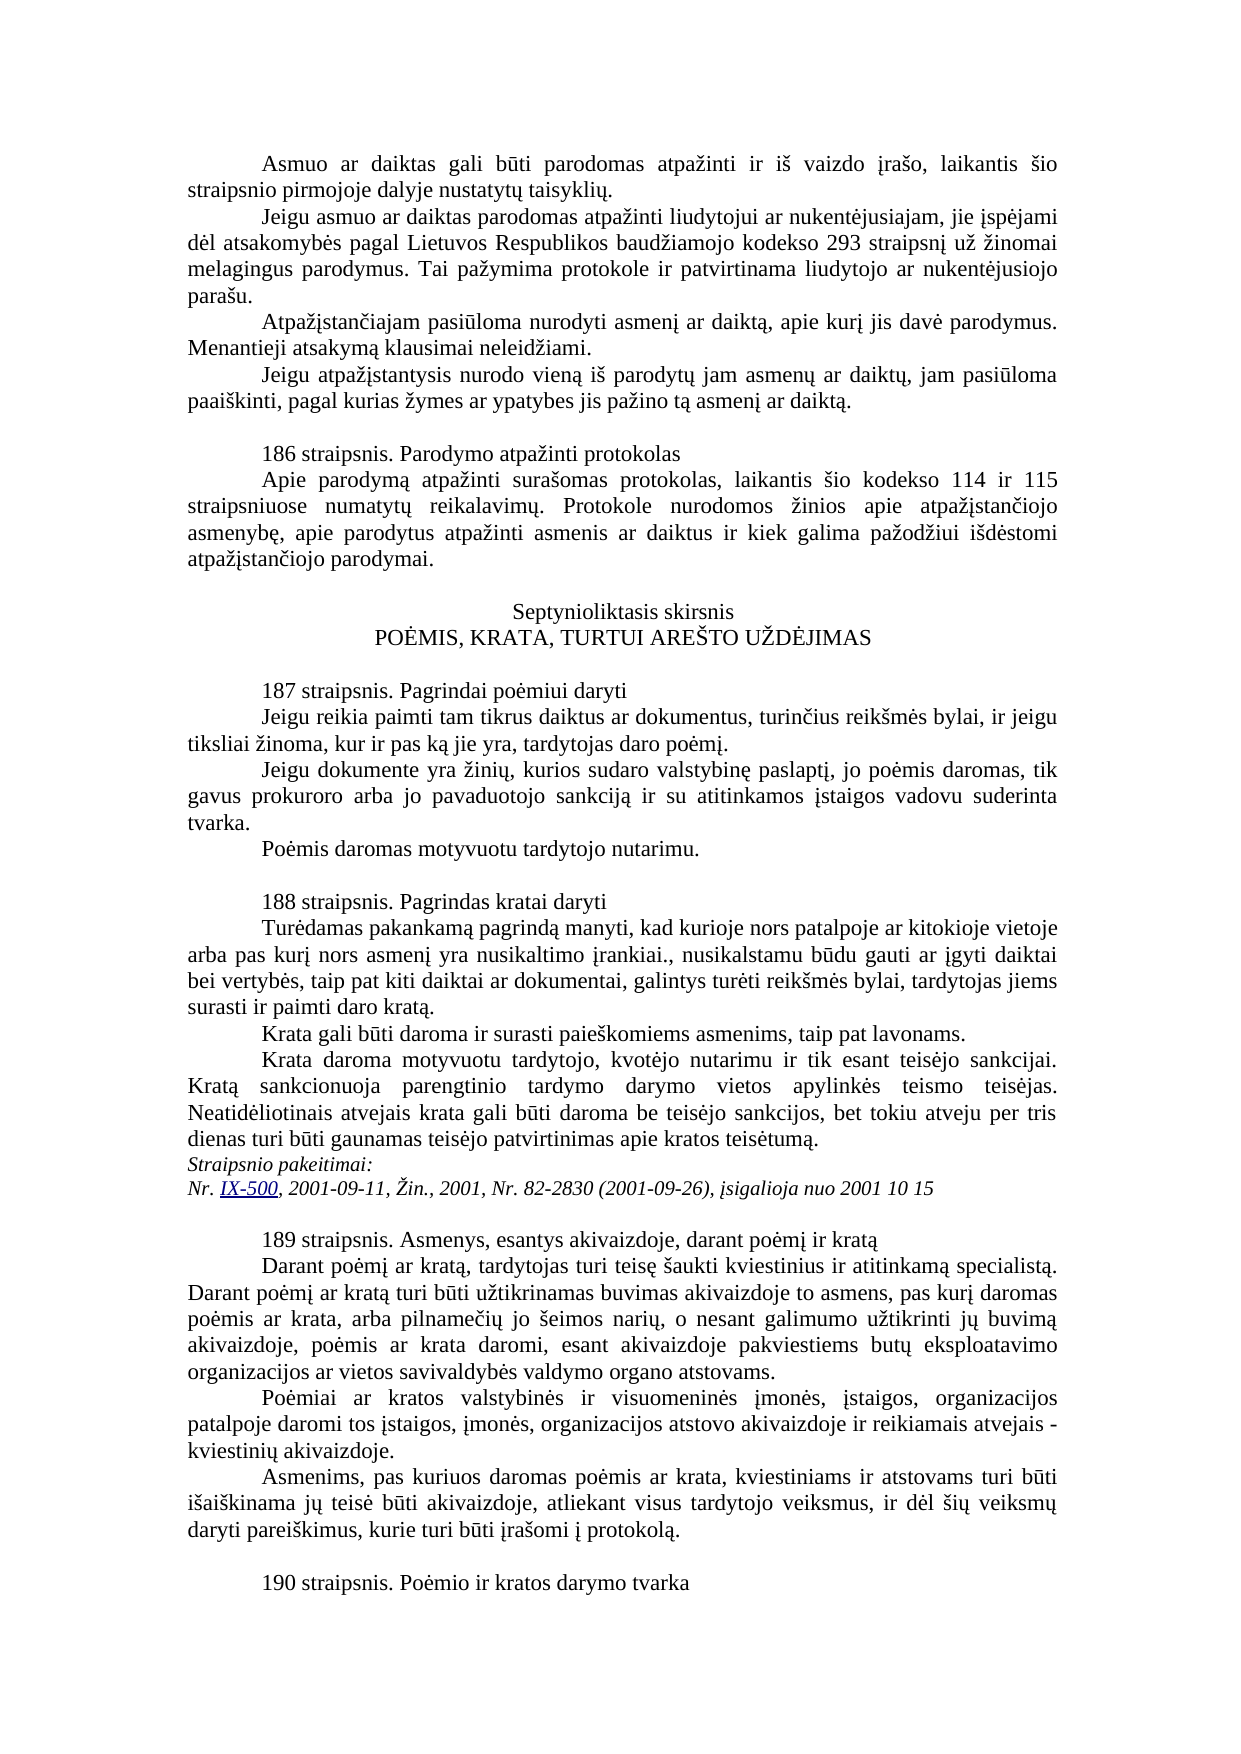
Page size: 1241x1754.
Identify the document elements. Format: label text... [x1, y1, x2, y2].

text 187 straipsnis. Pagrindai poėmiui daryti [187, 677, 1059, 703]
text Poėmiai ar kratos valstybinės ir visuomeninės įmonės, įstaigos, organizacijos patalpoje daromi tos įstaigos, įmonės, organizacijos atstovo akivaizdoje ir reikiamais atvejais -kviestinių akivaizdoje. [187, 1384, 1059, 1463]
text Septynioliktasis skirsnis [187, 598, 1059, 624]
text Poėmis daromas motyvuotu tardytojo nutarimu. [187, 835, 1059, 862]
text 190 straipsnis. Poėmio ir kratos darymo tvarka [187, 1568, 1059, 1595]
text 186 straipsnis. Parodymo atpažinti protokolas [187, 440, 1059, 466]
text 188 straipsnis. Pagrindas kratai daryti [187, 888, 1059, 914]
text Turėdamas pakankamą pagrindą manyti, kad kurioje nors patalpoje ar kitokioje vietoje arba pas kurį nors asmenį yra nusikaltimo įrankiai., nusikalstamu būdu gauti ar įgyti daiktai bei vertybės, taip pat kiti daiktai ar dokumentai, galintys turėti reikšmės bylai, tardytojas jiems surasti ir paimti daro kratą. [187, 914, 1059, 1020]
text Krata gali būti daroma ir surasti paieškomiems asmenims, taip pat lavonams. [187, 1020, 1059, 1046]
text Apie parodymą atpažinti surašomas protokolas, laikantis šio kodekso 114 ir 115 straipsniuose numatytų reikalavimų. Protokole nurodomos žinios apie atpažįstančiojo asmenybę, apie parodytus atpažinti asmenis ar daiktus ir kiek galima pažodžiui išdėstomi atpažįstančiojo parodymai. [187, 466, 1059, 572]
text Asmenims, pas kuriuos daromas poėmis ar krata, kviestiniams ir atstovams turi būti išaiškinama jų teisė būti akivaizdoje, atliekant visus tardytojo veiksmus, ir dėl šių veiksmų daryti pareiškimus, kurie turi būti įrašomi į protokolą. [187, 1463, 1059, 1542]
text Atpažįstančiajam pasiūloma nurodyti asmenį ar daiktą, apie kurį jis davė parodymus. Menantieji atsakymą klausimai neleidžiami. [187, 308, 1059, 361]
text POĖMIS, KRATA, TURTUI AREŠTO UŽDĖJIMAS [187, 624, 1059, 651]
text Straipsnio pakeitimai: [187, 1151, 1059, 1176]
text Jeigu reikia paimti tam tikrus daiktus ar dokumentus, turinčius reikšmės bylai, ir jeigu tiksliai žinoma, kur ir pas ką jie yra, tardytojas daro poėmį. [187, 703, 1059, 756]
text Nr. IX-500, 2001-09-11, Žin., 2001, Nr. 82-2830 (2001-09-26), įsigalioja nuo 2001 10 15 [187, 1176, 1059, 1199]
text Krata daroma motyvuotu tardytojo, kvotėjo nutarimu ir tik esant teisėjo sankcijai. Kratą sankcionuoja parengtinio tardymo darymo vietos apylinkės teismo teisėjas. Neatidėliotinais atvejais krata gali būti daroma be teisėjo sankcijos, bet tokiu atveju per tris dienas turi būti gaunamas teisėjo patvirtinimas apie kratos teisėtumą. [187, 1046, 1059, 1151]
text Darant poėmį ar kratą, tardytojas turi teisę šaukti kviestinius ir atitinkamą specialistą. Darant poėmį ar kratą turi būti užtikrinamas buvimas akivaizdoje to asmens, pas kurį daromas poėmis ar krata, arba pilnamečių jo šeimos narių, o nesant galimumo užtikrinti jų buvimą akivaizdoje, poėmis ar krata daromi, esant akivaizdoje pakviestiems butų eksploatavimo organizacijos ar vietos savivaldybės valdymo organo atstovams. [187, 1252, 1059, 1384]
text Jeigu atpažįstantysis nurodo vieną iš parodytų jam asmenų ar daiktų, jam pasiūloma paaiškinti, pagal kurias žymes ar ypatybes jis pažino tą asmenį ar daiktą. [187, 361, 1059, 413]
text 189 straipsnis. Asmenys, esantys akivaizdoje, darant poėmį ir kratą [187, 1226, 1059, 1252]
text Asmuo ar daiktas gali būti parodomas atpažinti ir iš vaizdo įrašo, laikantis šio straipsnio pirmojoje dalyje nustatytų taisyklių. [187, 150, 1059, 203]
text Jeigu asmuo ar daiktas parodomas atpažinti liudytojui ar nukentėjusiajam, jie įspėjami dėl atsakomybės pagal Lietuvos Respublikos baudžiamojo kodekso 293 straipsnį už žinomai melagingus parodymus. Tai pažymima protokole ir patvirtinama liudytojo ar nukentėjusiojo parašu. [187, 203, 1059, 308]
text Jeigu dokumente yra žinių, kurios sudaro valstybinę paslaptį, jo poėmis daromas, tik gavus prokuroro arba jo pavaduotojo sankciją ir su atitinkamos įstaigos vadovu suderinta tvarka. [187, 756, 1059, 835]
